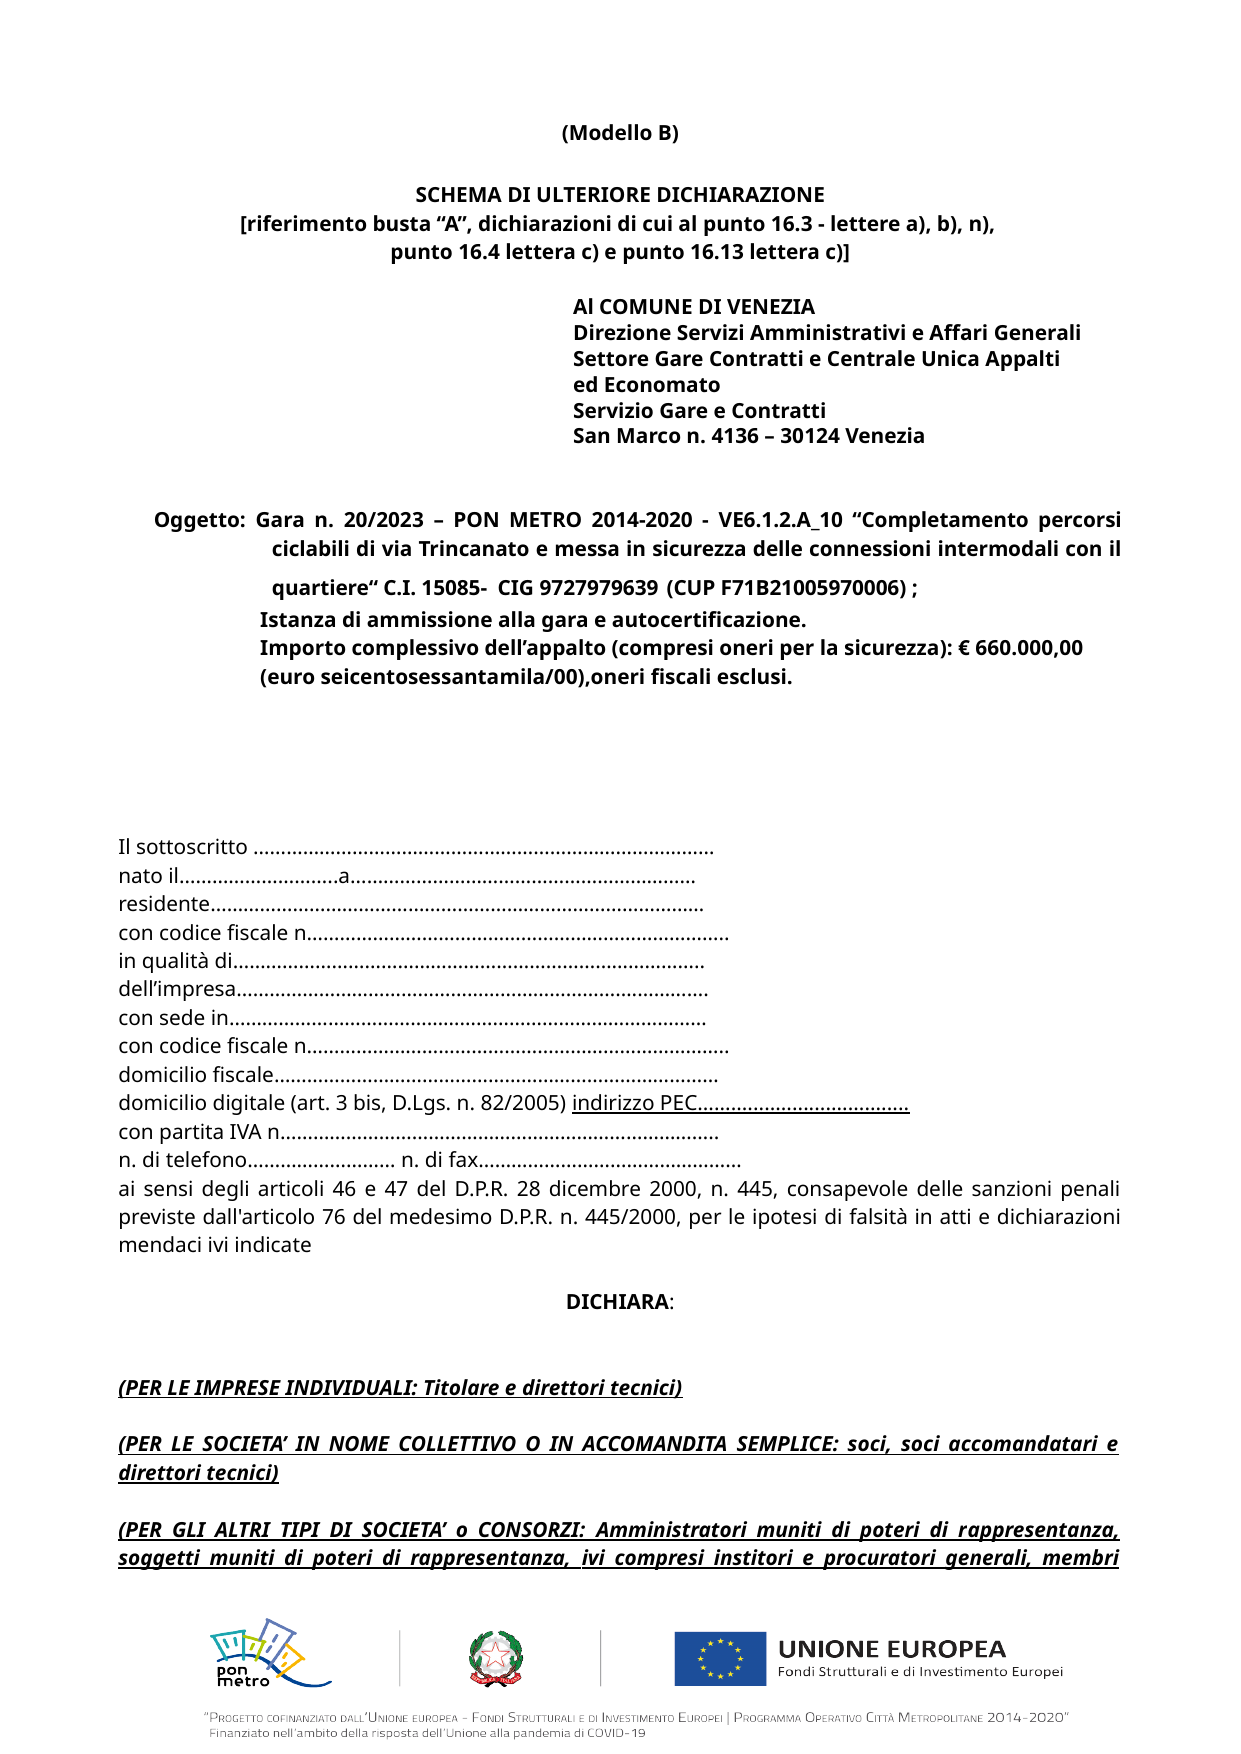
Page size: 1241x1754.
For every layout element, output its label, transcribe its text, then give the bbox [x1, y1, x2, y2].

list Oggetto: Gara n. 20/2023 – PON METRO 2014-2020 - VE6.1.2.A_10 “Completamento percorsi ciclabili di via Trincanato e messa in sicurezza delle connessioni intermodali con il quartiere“ C.I. 15085- CIG 9727979639 (CUP F71B21005970006) ; [153, 505, 1122, 605]
text con codice fiscale n………………………………………………………………….. [118, 918, 1122, 946]
list Servizio Gare e Contratti [195, 397, 1122, 423]
text ai sensi degli articoli 46 e 47 del D.P.R. 28 dicembre 2000, n. 445, consapevole delle sanzioni penali previste dall'articolo 76 del medesimo D.P.R. n. 445/2000, per le ipotesi di falsità in atti e dichiarazioni mendaci ivi indicate [118, 1174, 1122, 1259]
text con sede in…………………………………………………………………………… [118, 1003, 1122, 1031]
text con codice fiscale n………………………………………………………………….. [118, 1031, 1122, 1060]
text domicilio digitale (art. 3 bis, D.Lgs. n. 82/2005) indirizzo PEC...................................... [118, 1088, 1122, 1117]
list San Marco n. 4136 – 30124 Venezia [573, 423, 1122, 448]
text in qualità di………………………………………………………………………….. [118, 946, 1122, 974]
list ed Economato [195, 371, 1122, 397]
text (PER LE IMPRESE INDIVIDUALI: Titolare e direttori tecnici) [118, 1373, 1122, 1401]
text nato il………………………..a……………………………………………………… [118, 861, 1122, 889]
text Il sottoscritto ………………………………………………………………………… [118, 832, 1122, 861]
subtitle Al COMUNE DI VENEZIA [236, 294, 1122, 319]
text domicilio fiscale……………………………………………………………………… [118, 1060, 1122, 1088]
picture [173, 1596, 1095, 1744]
text dell’impresa……………………………………………………………….…………. [118, 974, 1122, 1003]
text con partita IVA n…………………………………………………………………….. [118, 1117, 1122, 1145]
text (PER GLI ALTRI TIPI DI SOCIETA’ o CONSORZI: Amministratori muniti di poteri di rappresentanza, soggetti muniti di poteri di rappresentanza, ivi compresi institori e procuratori generali, membri [118, 1515, 1122, 1572]
list Direzione Servizi Amministrativi e Affari Generali [573, 319, 1122, 345]
list Importo complessivo dell’appalto (compresi oneri per la sicurezza): € 660.000,00 (euro seicentosessantamila/00),oneri fiscali esclusi. [260, 633, 1122, 690]
text SCHEMA DI ULTERIORE DICHIARAZIONE [118, 181, 1122, 209]
list Istanza di ammissione alla gara e autocertificazione. [260, 605, 1122, 633]
text punto 16.4 lettera c) e punto 16.13 lettera c)] [118, 237, 1122, 266]
text n. di telefono……………………… n. di fax………………………………………… [118, 1145, 1122, 1174]
list Settore Gare Contratti e Centrale Unica Appalti [573, 345, 1122, 371]
text residente……………………………………………………………………………… [118, 889, 1122, 918]
text DICHIARA: [118, 1287, 1122, 1316]
text (Modello B) [118, 118, 1122, 147]
text (PER LE SOCIETA’ IN NOME COLLETTIVO O IN ACCOMANDITA SEMPLICE: soci, soci accomandatari e direttori tecnici) [118, 1429, 1122, 1486]
text [riferimento busta “A”, dichiarazioni di cui al punto 16.3 - lettere a), b), n), [118, 209, 1122, 237]
